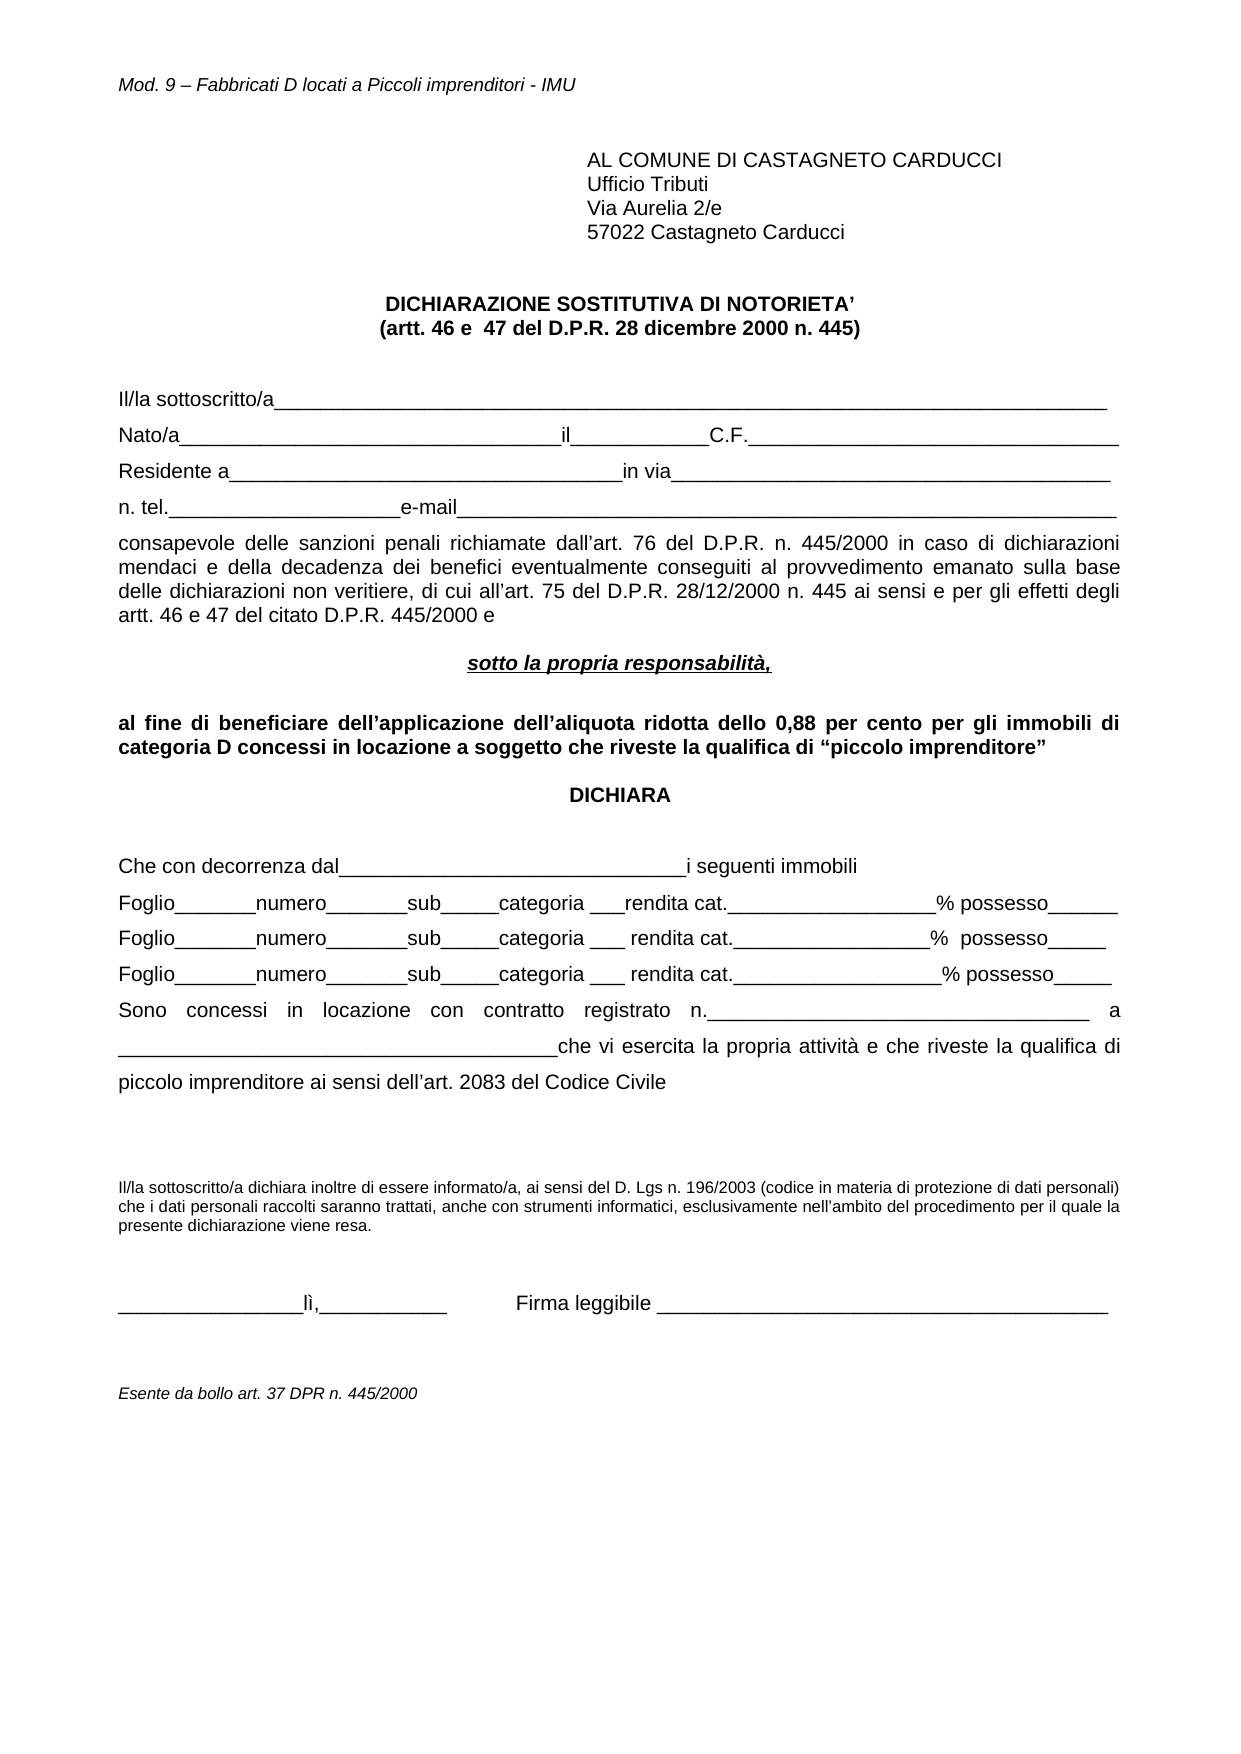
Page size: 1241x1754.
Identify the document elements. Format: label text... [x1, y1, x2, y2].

text al fine di beneficiare dell’applicazione dell’aliquota ridotta dello 0,88 per cento per gli immobili di categoria D concessi in locazione a soggetto che riveste la qualifica di “piccolo imprenditore” [118, 711, 1122, 758]
text 57022 Castagneto Carducci [587, 219, 1122, 243]
text n. tel.____________________e-mail_________________________________________________________ [118, 495, 1122, 519]
text Foglio_______numero_______sub_____categoria ___ rendita cat._________________% possesso_____ [118, 926, 1122, 950]
text consapevole delle sanzioni penali richiamate dall’art. 76 del D.P.R. n. 445/2000 in caso di dichiarazioni mendaci e della decadenza dei benefici eventualmente conseguiti al provvedimento emanato sulla base delle dichiarazioni non veritiere, di cui all’art. 75 del D.P.R. 28/12/2000 n. 445 ai sensi e per gli effetti degli artt. 46 e 47 del citato D.P.R. 445/2000 e [118, 531, 1122, 627]
text Che con decorrenza dal______________________________i seguenti immobili [118, 854, 1122, 878]
text DICHIARAZIONE SOSTITUTIVA DI NOTORIETA’ [118, 291, 1122, 315]
text (artt. 46 e 47 del D.P.R. 28 dicembre 2000 n. 445) [118, 315, 1122, 339]
text sotto la propria responsabilità, [118, 651, 1122, 675]
text Residente a__________________________________in via______________________________________ [118, 459, 1122, 483]
text DICHIARA [118, 782, 1122, 806]
text Nato/a_________________________________il____________C.F.________________________________ [118, 423, 1122, 447]
text Via Aurelia 2/e [587, 196, 1122, 219]
text AL COMUNE DI CASTAGNETO CARDUCCI [587, 148, 1122, 172]
text Ufficio Tributi [587, 172, 1122, 196]
text Foglio_______numero_______sub_____categoria ___rendita cat.__________________% possesso______ [118, 890, 1122, 914]
text Esente da bollo art. 37 DPR n. 445/2000 [118, 1384, 1122, 1403]
text ________________lì,___________ Firma leggibile _______________________________________ [118, 1290, 1122, 1314]
text Il/la sottoscritto/a________________________________________________________________________ [118, 387, 1122, 411]
text Il/la sottoscritto/a dichiara inoltre di essere informato/a, ai sensi del D. Lgs n. 196/2003 (codice in materia di protezione di dati personali) che i dati personali raccolti saranno trattati, anche con strumenti informatici, esclusivamente nell’ambito del procedimento per il quale la presente dichiarazione viene resa. [118, 1178, 1122, 1235]
text Sono concessi in locazione con contratto registrato n._________________________________ a ______________________________________che vi esercita la propria attività e che riveste la qualifica di piccolo imprenditore ai sensi dell’art. 2083 del Codice Civile [118, 998, 1122, 1094]
text Foglio_______numero_______sub_____categoria ___ rendita cat.__________________% possesso_____ [118, 962, 1122, 986]
